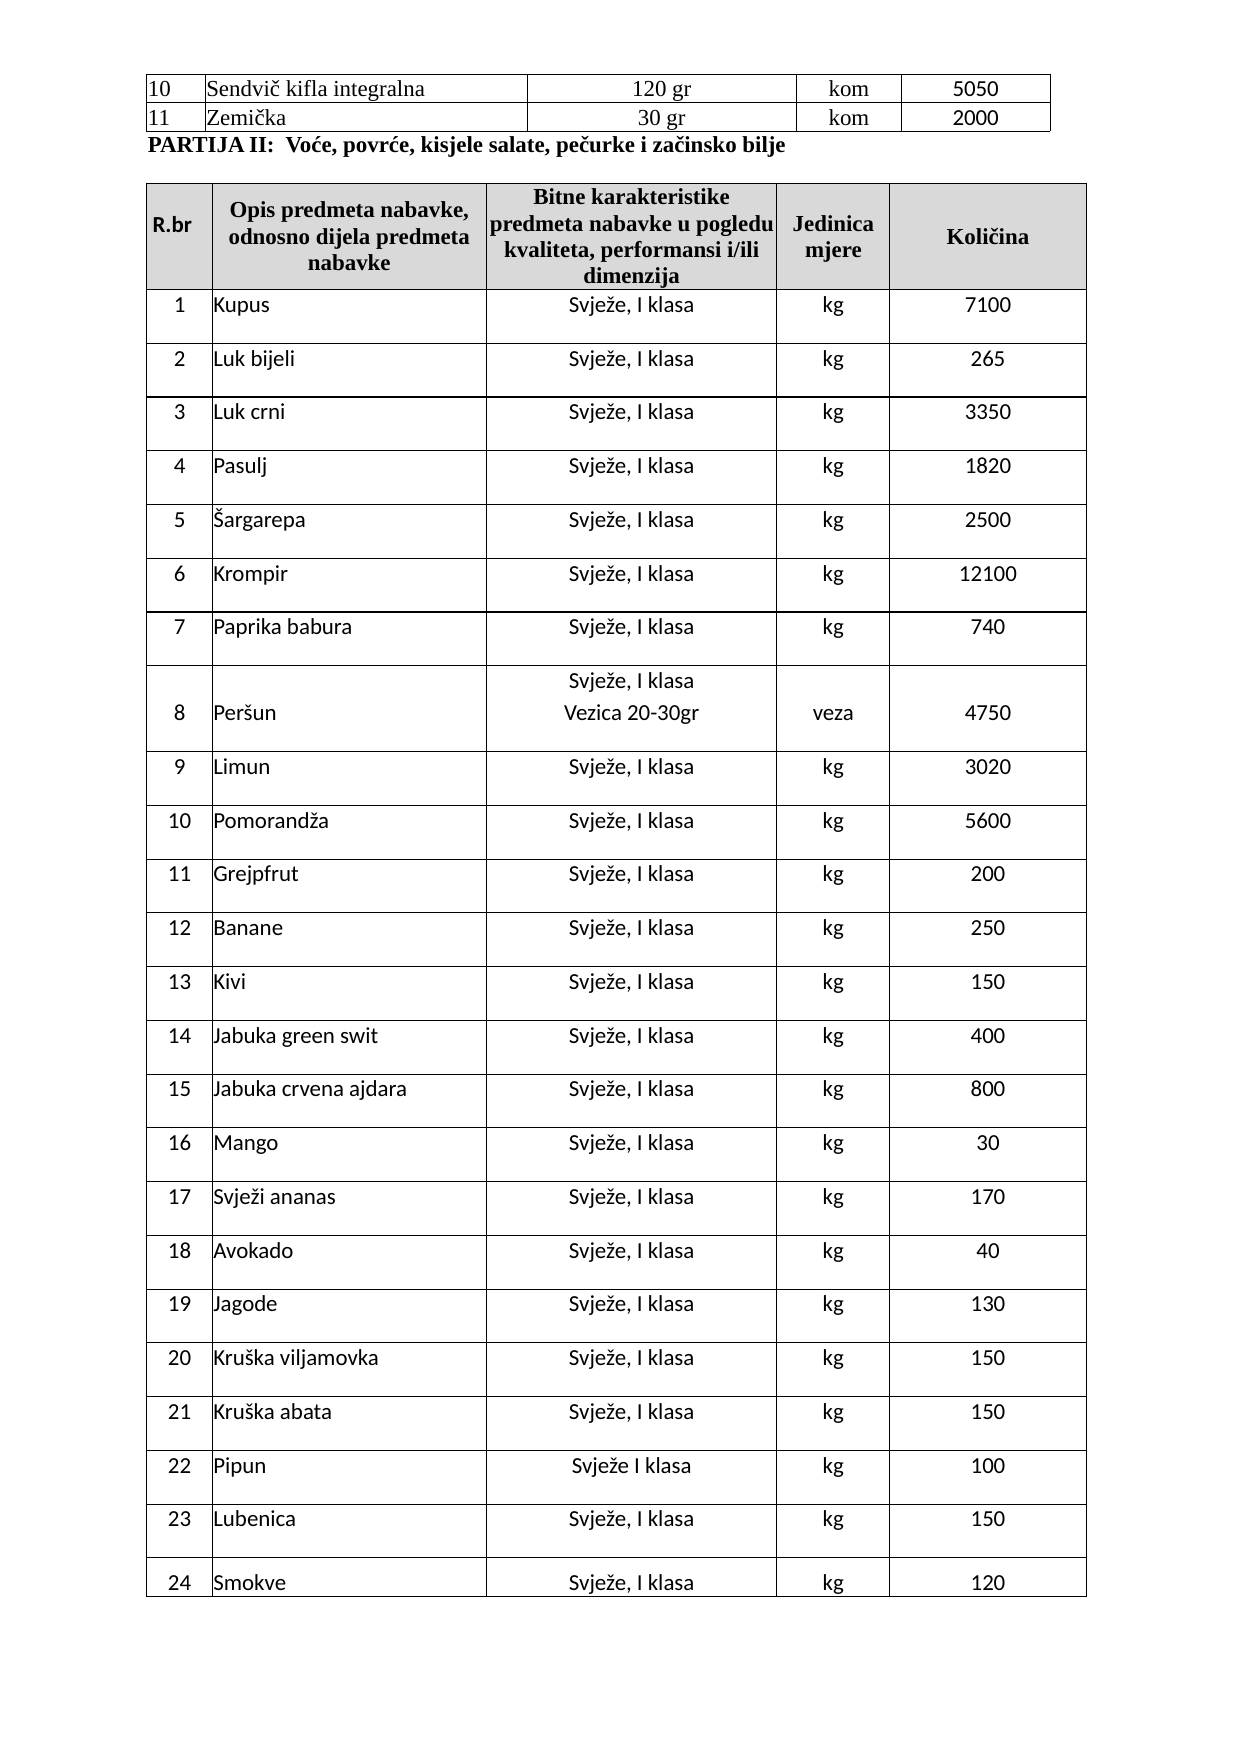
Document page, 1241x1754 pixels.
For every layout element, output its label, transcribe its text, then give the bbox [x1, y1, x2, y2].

table_cell Kruška viljamovka [213, 1343, 486, 1396]
table_cell Svježe I klasa [487, 1451, 776, 1503]
table_cell Svježe, I klasa [487, 398, 776, 450]
table_cell kg [777, 505, 889, 558]
table_cell kg [777, 559, 889, 611]
table_cell 13 [147, 967, 212, 1020]
table_cell Kivi [213, 967, 486, 1020]
table_cell kg [777, 1290, 889, 1342]
table_cell Svježe, I klasa [487, 1021, 776, 1073]
table_cell Paprika babura [213, 613, 486, 665]
table_cell 6 [147, 559, 212, 611]
table_cell Svježe, I klasa [487, 1236, 776, 1288]
table_cell 16 [147, 1128, 212, 1181]
table_cell 10 [147, 75, 205, 102]
table_cell 30 [890, 1128, 1086, 1181]
table_cell Jabuka crvena ajdara [213, 1075, 486, 1127]
table_cell 15 [147, 1075, 212, 1127]
table_cell kg [777, 967, 889, 1020]
table_header Količina [890, 184, 1086, 289]
table_cell 30 gr [528, 103, 796, 131]
table_cell 2500 [890, 505, 1086, 558]
table_cell kom [797, 75, 901, 102]
table_cell Svježe, I klasa [487, 451, 776, 504]
table_cell 5 [147, 505, 212, 558]
table_cell Kruška abata [213, 1397, 486, 1450]
table_cell 800 [890, 1075, 1086, 1127]
table_cell Svježe, I klasa [487, 1182, 776, 1235]
table_header Opis predmeta nabavke, odnosno dijela predmeta nabavke [213, 184, 486, 289]
table_cell Peršun [213, 666, 486, 751]
table_header Bitne karakteristike predmeta nabavke u pogledu kvaliteta, performansi i/ili dimenzija [487, 184, 776, 289]
table_cell 4 [147, 451, 212, 504]
table_cell 4750 [890, 666, 1086, 751]
table_cell Lubenica [213, 1505, 486, 1557]
table_cell Pomorandža [213, 806, 486, 858]
table_cell 11 [147, 103, 205, 131]
table_cell Šargarepa [213, 505, 486, 558]
table_cell kom [797, 103, 901, 131]
table_cell Jabuka green swit [213, 1021, 486, 1073]
table_cell Krompir [213, 559, 486, 611]
table_cell 18 [147, 1236, 212, 1288]
table_cell Luk crni [213, 398, 486, 450]
table_cell Svježe, I klasa [487, 505, 776, 558]
table_cell kg [777, 1505, 889, 1557]
table_cell kg [777, 344, 889, 396]
table_cell 24 [147, 1558, 212, 1596]
table_cell 120 gr [528, 75, 796, 102]
table_cell kg [777, 290, 889, 343]
table_cell Svježe, I klasa [487, 913, 776, 966]
table_cell Kupus [213, 290, 486, 343]
table_cell kg [777, 613, 889, 665]
table_cell Svježe, I klasa [487, 1290, 776, 1342]
table_cell Smokve [213, 1558, 486, 1596]
table_cell kg [777, 1451, 889, 1503]
table_cell 20 [147, 1343, 212, 1396]
table_cell kg [777, 398, 889, 450]
table_cell Svježe, I klasa [487, 290, 776, 343]
table_cell 12 [147, 913, 212, 966]
table_cell 265 [890, 344, 1086, 396]
table_header R.br [147, 184, 212, 289]
table_cell 150 [890, 1343, 1086, 1396]
table_cell 12100 [890, 559, 1086, 611]
table_cell kg [777, 1075, 889, 1127]
table_cell kg [777, 1128, 889, 1181]
table_cell Pasulj [213, 451, 486, 504]
table_cell Svježe, I klasa [487, 967, 776, 1020]
table_cell kg [777, 1182, 889, 1235]
table_cell Avokado [213, 1236, 486, 1288]
table_cell Svježe, I klasa [487, 1397, 776, 1450]
table_cell veza [777, 666, 889, 751]
table_cell kg [777, 860, 889, 912]
table_cell 10 [147, 806, 212, 858]
table_cell 7 [147, 613, 212, 665]
table_cell 150 [890, 1505, 1086, 1557]
table_cell 3020 [890, 752, 1086, 805]
table_cell Sendvič kifla integralna [206, 75, 527, 102]
table_cell 150 [890, 1397, 1086, 1450]
table_cell 9 [147, 752, 212, 805]
table_cell kg [777, 806, 889, 858]
table_cell 120 [890, 1558, 1086, 1596]
table_header Jedinica mjere [777, 184, 889, 289]
table_cell 3350 [890, 398, 1086, 450]
table_cell Svježe, I klasa [487, 1128, 776, 1181]
table_cell Svježe, I klasa [487, 1075, 776, 1127]
table_cell 5600 [890, 806, 1086, 858]
table_cell Grejpfrut [213, 860, 486, 912]
table_cell 7100 [890, 290, 1086, 343]
table_cell 400 [890, 1021, 1086, 1073]
table_cell 250 [890, 913, 1086, 966]
table_cell 130 [890, 1290, 1086, 1342]
table_cell 19 [147, 1290, 212, 1342]
table_cell Luk bijeli [213, 344, 486, 396]
table_cell Svježe, I klasa [487, 1505, 776, 1557]
table_cell 14 [147, 1021, 212, 1073]
table_cell 21 [147, 1397, 212, 1450]
text PARTIJA II: Voće, povrće, kisjele salate, pečurke i začinsko bilje [148, 131, 1134, 158]
table_cell Limun [213, 752, 486, 805]
table_cell Pipun [213, 1451, 486, 1503]
table_cell 2000 [902, 103, 1050, 131]
table_cell 40 [890, 1236, 1086, 1288]
table_cell 22 [147, 1451, 212, 1503]
table_cell kg [777, 1021, 889, 1073]
table_cell 3 [147, 398, 212, 450]
table_cell 740 [890, 613, 1086, 665]
table_cell 17 [147, 1182, 212, 1235]
table_cell kg [777, 1558, 889, 1596]
table_cell kg [777, 1343, 889, 1396]
table_cell Svježe, I klasa Vezica 20-30gr [487, 666, 776, 751]
table_cell Svježe, I klasa [487, 752, 776, 805]
table_cell Banane [213, 913, 486, 966]
table_cell 150 [890, 967, 1086, 1020]
table_cell Svježe, I klasa [487, 860, 776, 912]
table_cell 1 [147, 290, 212, 343]
table_cell kg [777, 451, 889, 504]
table_cell 200 [890, 860, 1086, 912]
table_cell 170 [890, 1182, 1086, 1235]
table_cell Mango [213, 1128, 486, 1181]
table_cell 100 [890, 1451, 1086, 1503]
table_cell kg [777, 913, 889, 966]
table_cell Jagode [213, 1290, 486, 1342]
table_cell 23 [147, 1505, 212, 1557]
table_cell Svježe, I klasa [487, 1343, 776, 1396]
table_cell Svježe, I klasa [487, 613, 776, 665]
table_cell 2 [147, 344, 212, 396]
table_cell kg [777, 1397, 889, 1450]
table_cell 8 [147, 666, 212, 751]
table_cell 11 [147, 860, 212, 912]
table_cell Svježe, I klasa [487, 559, 776, 611]
table_cell Svježe, I klasa [487, 344, 776, 396]
table_cell 5050 [902, 75, 1050, 102]
table_cell kg [777, 752, 889, 805]
table_cell 1820 [890, 451, 1086, 504]
table_cell Svježe, I klasa [487, 1558, 776, 1596]
table_cell Svježe, I klasa [487, 806, 776, 858]
table_cell kg [777, 1236, 889, 1288]
table_cell Svježi ananas [213, 1182, 486, 1235]
table_cell Zemička [206, 103, 527, 131]
